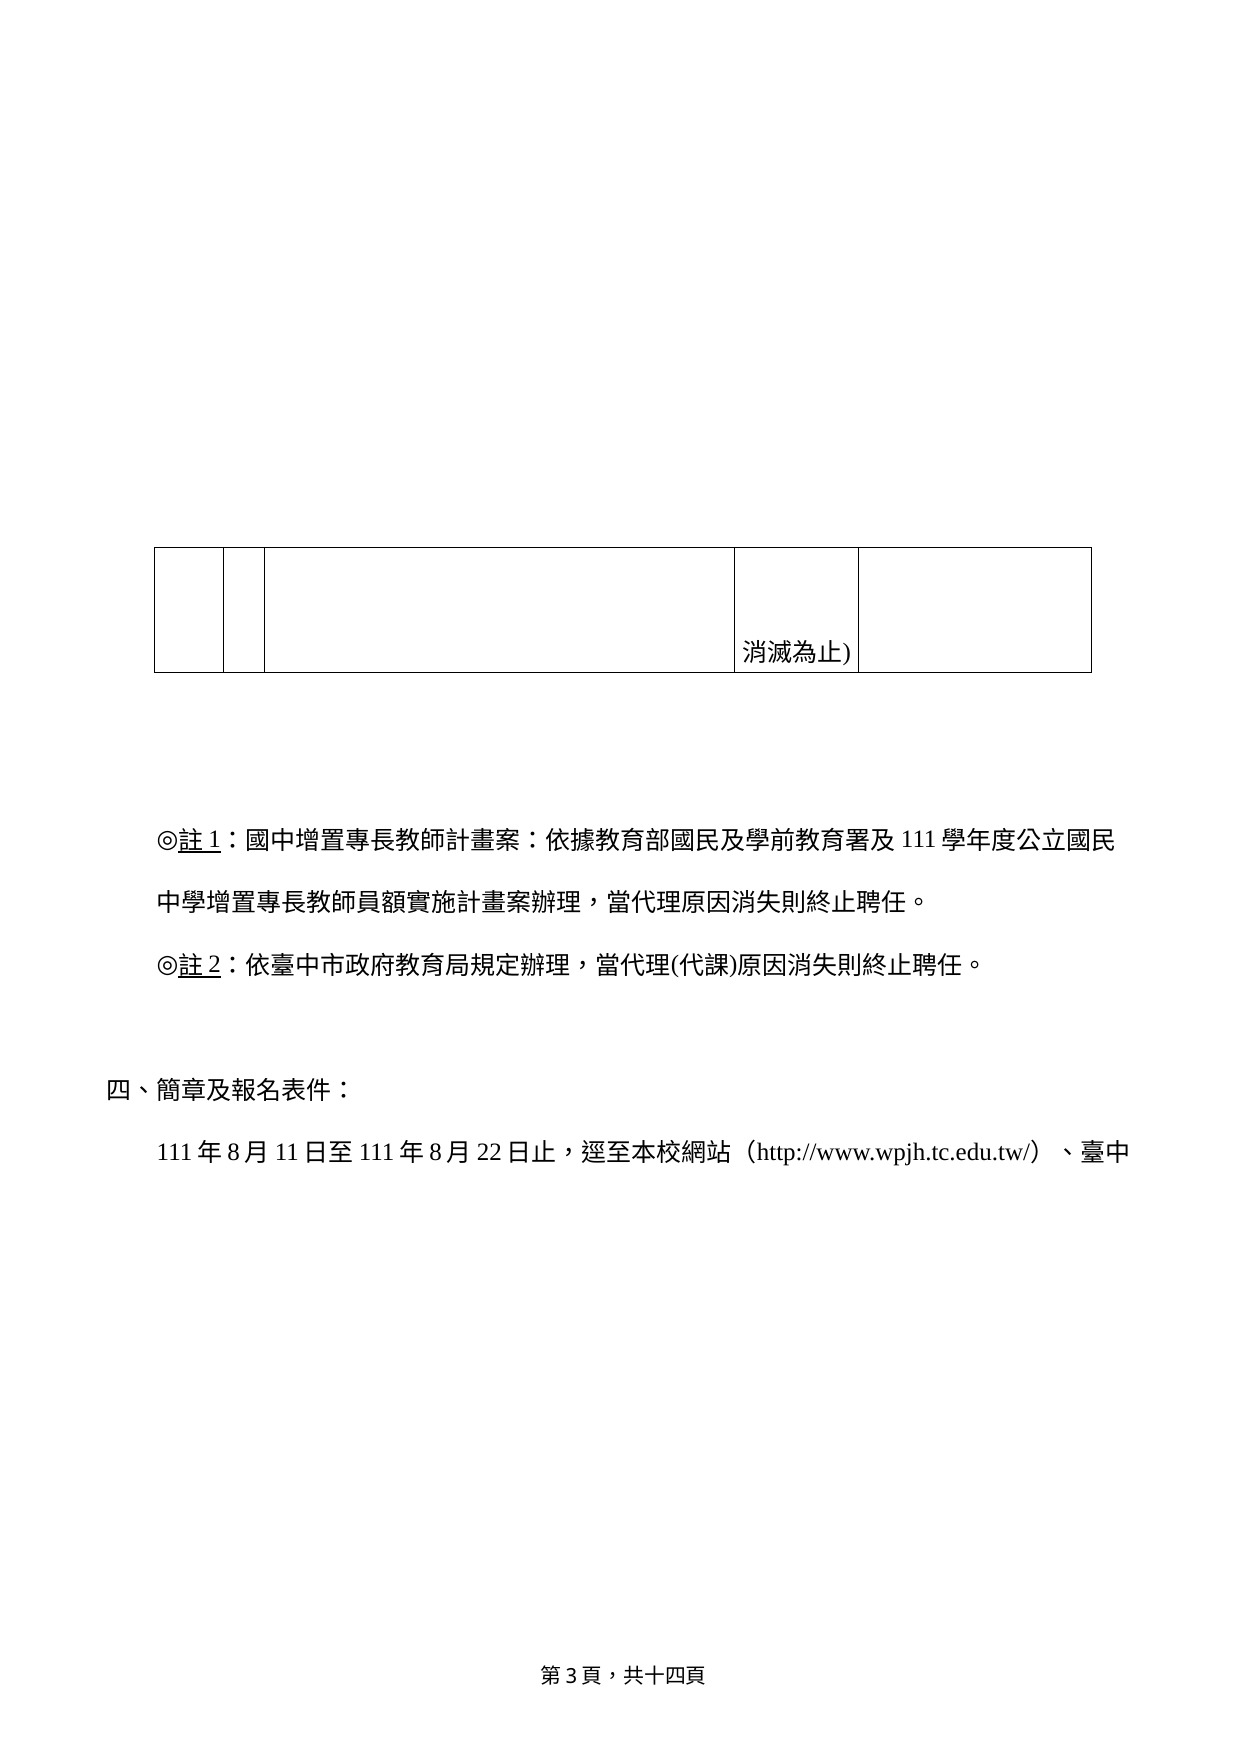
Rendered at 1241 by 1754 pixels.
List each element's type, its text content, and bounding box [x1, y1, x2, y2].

table_cell [265, 548, 734, 672]
table_cell [155, 548, 223, 672]
text ◎註2：依臺中市政府教育局規定辦理，當代理(代課)原因消失則終止聘任。 [156, 922, 1140, 984]
table_cell [224, 548, 264, 672]
table_cell [859, 548, 1091, 672]
table_cell 消滅為止) [735, 548, 858, 672]
text ◎註1：國中增置專長教師計畫案：依據教育部國民及學前教育署及111學年度公立國民中學增置專長教師員額實施計畫案辦理，當代理原因消失則終止聘任。 [156, 797, 1140, 922]
text 四、簡章及報名表件： 111年8月11日至111年8月22日止，逕至本校網站（http://www.wpjh.tc.edu.tw/）、臺中 [106, 1047, 1140, 1172]
